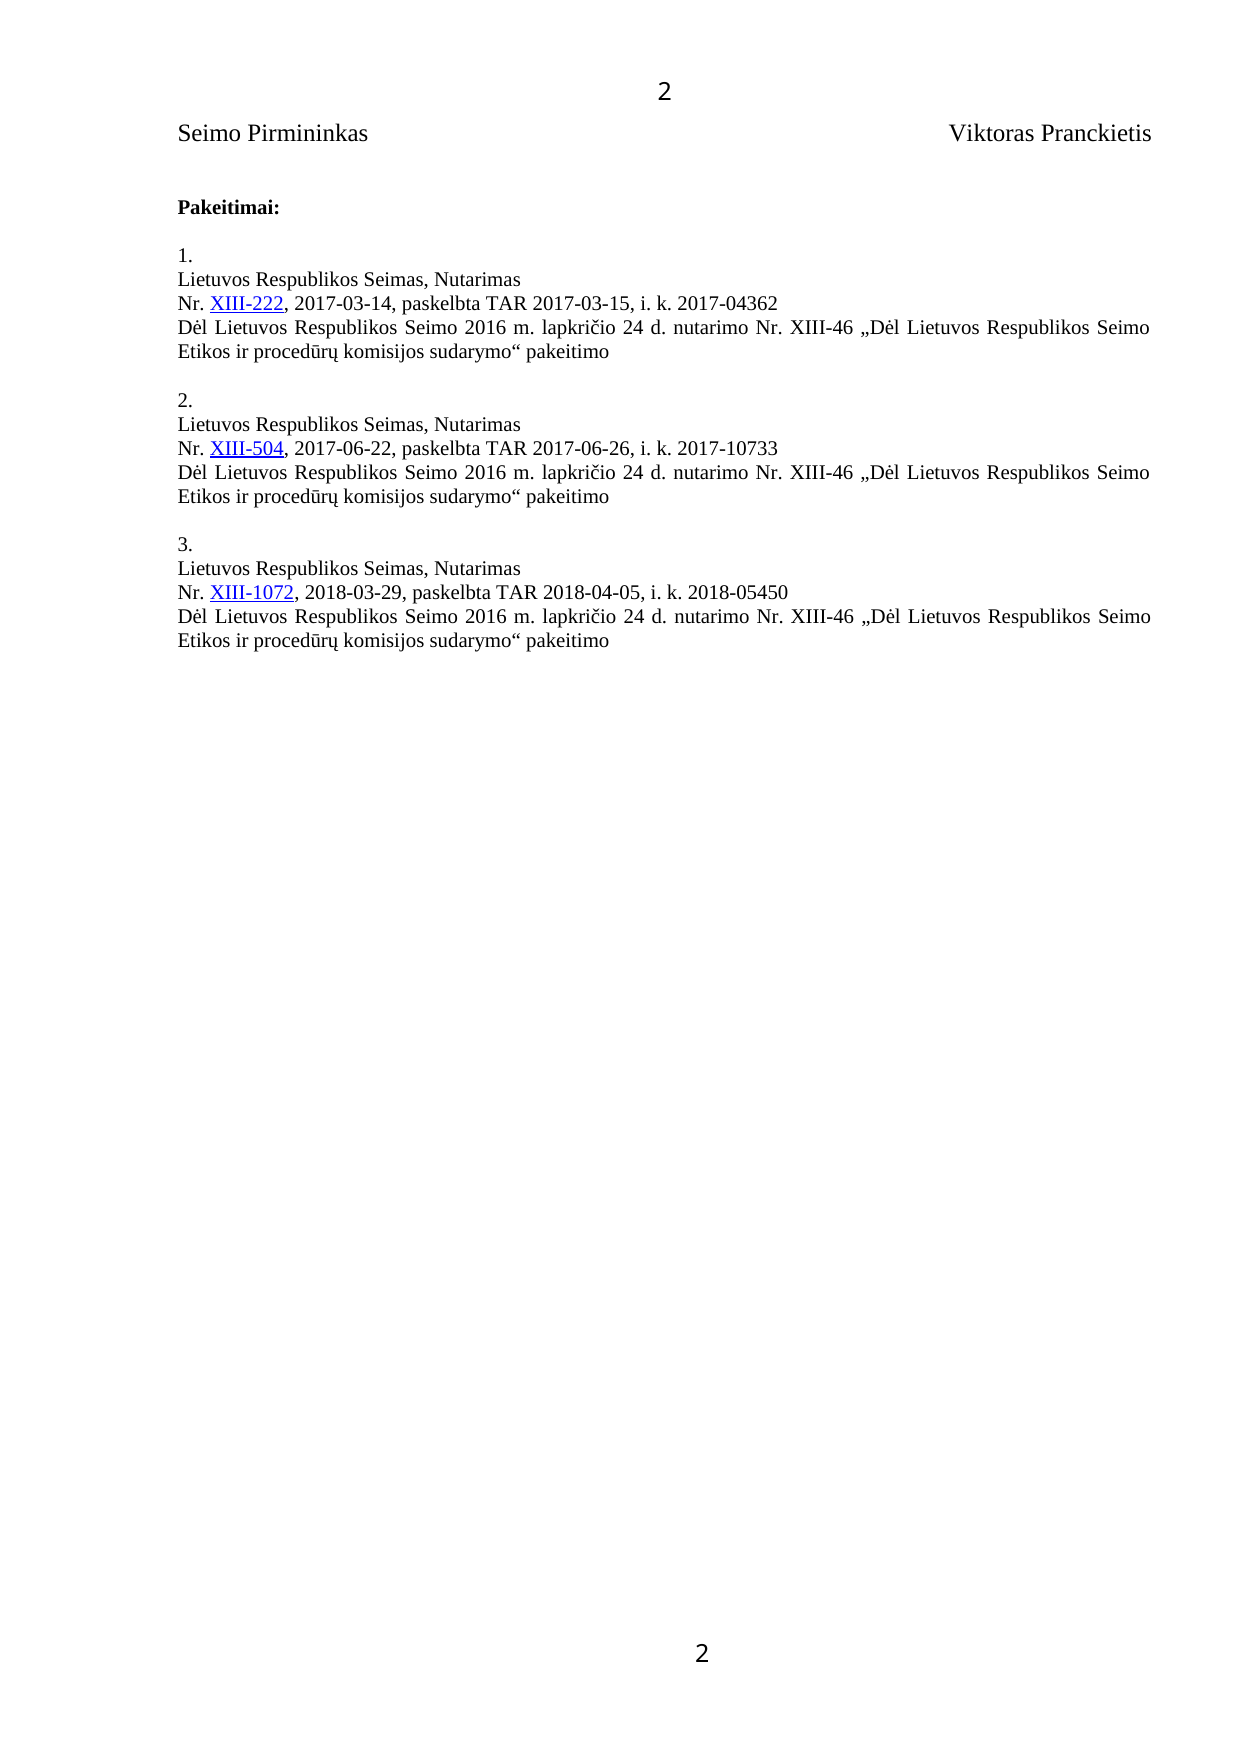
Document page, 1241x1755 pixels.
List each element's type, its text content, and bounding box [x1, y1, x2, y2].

text Lietuvos Respublikos Seimas, Nutarimas [177, 267, 1152, 291]
text Dėl Lietuvos Respublikos Seimo 2016 m. lapkričio 24 d. nutarimo Nr. XIII-46 „Dėl Lietuvos Respublikos Seimo Etikos ir procedūrų komisijos sudarymo“ pakeitimo [177, 315, 1152, 363]
text Nr. XIII-222, 2017-03-14, paskelbta TAR 2017-03-15, i. k. 2017-04362 [177, 291, 1152, 315]
text Pakeitimai: [177, 195, 1152, 219]
text Nr. XIII-504, 2017-06-22, paskelbta TAR 2017-06-26, i. k. 2017-10733 [177, 436, 1152, 460]
text Lietuvos Respublikos Seimas, Nutarimas [177, 556, 1152, 580]
text 3. [177, 532, 1152, 556]
text 2. [177, 387, 1152, 412]
text 1. [177, 243, 1152, 267]
text Lietuvos Respublikos Seimas, Nutarimas [177, 412, 1152, 436]
text Seimo Pirmininkas Viktoras Pranckietis [177, 118, 1152, 147]
text Nr. XIII-1072, 2018-03-29, paskelbta TAR 2018-04-05, i. k. 2018-05450 [177, 580, 1152, 604]
text Dėl Lietuvos Respublikos Seimo 2016 m. lapkričio 24 d. nutarimo Nr. XIII-46 „Dėl Lietuvos Respublikos Seimo Etikos ir procedūrų komisijos sudarymo“ pakeitimo [177, 460, 1152, 508]
text Dėl Lietuvos Respublikos Seimo 2016 m. lapkričio 24 d. nutarimo Nr. XIII-46 „Dėl Lietuvos Respublikos Seimo Etikos ir procedūrų komisijos sudarymo“ pakeitimo [177, 604, 1152, 652]
